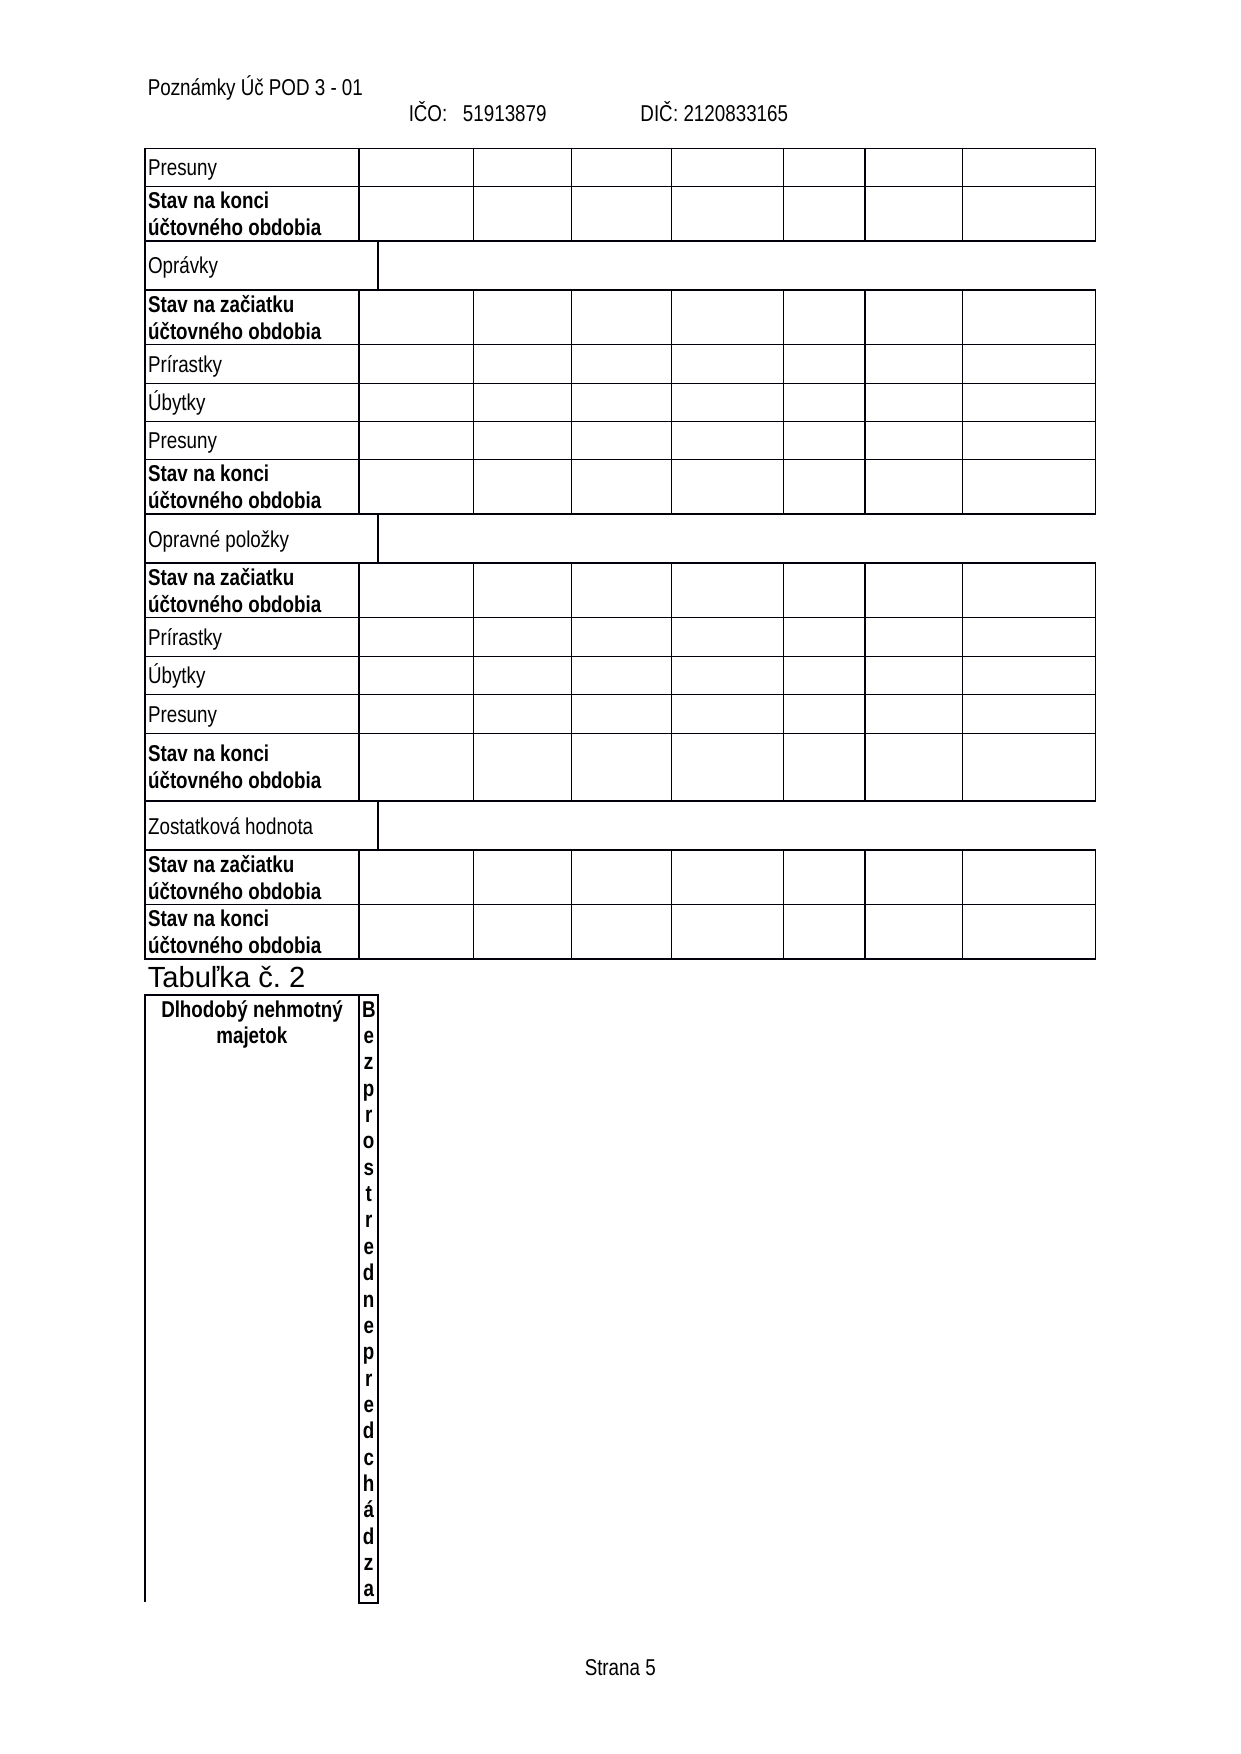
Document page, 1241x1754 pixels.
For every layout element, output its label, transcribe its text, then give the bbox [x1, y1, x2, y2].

table_cell [474, 422, 571, 459]
table_cell [474, 460, 571, 513]
table_cell [866, 149, 962, 186]
table_cell [672, 187, 783, 240]
table_cell [963, 384, 1095, 421]
table_cell Stav na začiatku účtovného obdobia [146, 564, 358, 617]
table_cell Presuny [146, 149, 358, 186]
table_cell [866, 422, 962, 459]
table_cell [360, 905, 473, 958]
table_cell [963, 460, 1095, 513]
table_cell Stav na konci účtovného obdobia [146, 187, 358, 240]
table_cell [963, 695, 1095, 732]
table_cell [866, 460, 962, 513]
table_cell [572, 695, 671, 732]
table_cell [784, 734, 864, 800]
table_cell Stav na začiatku účtovného obdobia [146, 291, 358, 344]
table_cell [474, 384, 571, 421]
table_cell [866, 734, 962, 800]
table_cell Prírastky [146, 618, 358, 656]
title Tabuľka č. 2 [148, 960, 1092, 993]
table_cell [784, 187, 864, 240]
table_cell [572, 618, 671, 656]
table_cell [360, 618, 473, 656]
table_cell [474, 851, 571, 904]
table_cell [379, 242, 1095, 289]
table_header [379, 994, 1095, 1602]
table_cell Stav na konci účtovného obdobia [146, 905, 358, 958]
table_cell [866, 695, 962, 732]
table_cell [360, 851, 473, 904]
table_cell [784, 695, 864, 732]
table_cell [572, 345, 671, 382]
table_cell Presuny [146, 695, 358, 732]
table_cell [963, 564, 1095, 617]
table_cell [360, 734, 473, 800]
table_cell [963, 149, 1095, 186]
table_cell [866, 187, 962, 240]
table_cell [572, 187, 671, 240]
table_cell [672, 422, 783, 459]
table_cell [672, 564, 783, 617]
table_cell [572, 657, 671, 694]
table_cell [963, 291, 1095, 344]
table_cell [474, 187, 571, 240]
table_cell [360, 187, 473, 240]
table_cell [474, 564, 571, 617]
table_cell [474, 657, 571, 694]
table_cell [672, 618, 783, 656]
table_cell [379, 515, 1095, 562]
table_cell [784, 422, 864, 459]
table_cell [672, 695, 783, 732]
table_cell [963, 187, 1095, 240]
table_cell [963, 618, 1095, 656]
table_cell [963, 657, 1095, 694]
table_cell [360, 695, 473, 732]
table_cell [784, 851, 864, 904]
table_cell [672, 905, 783, 958]
table_cell [866, 345, 962, 382]
table_cell [474, 291, 571, 344]
table_cell [474, 345, 571, 382]
table_cell [672, 734, 783, 800]
table_cell [784, 905, 864, 958]
table_cell Opravné položky [146, 515, 377, 562]
table_cell [474, 618, 571, 656]
table_cell [672, 851, 783, 904]
table_cell Zostatková hodnota [146, 802, 377, 849]
table_cell [572, 422, 671, 459]
table_cell [360, 460, 473, 513]
table_cell [963, 422, 1095, 459]
table_cell [866, 905, 962, 958]
table_cell Oprávky [146, 242, 377, 289]
table_cell [572, 460, 671, 513]
table_header Dlhodobý nehmotný majetok [146, 996, 358, 1602]
table_cell [572, 734, 671, 800]
table_cell [866, 564, 962, 617]
table_cell [866, 851, 962, 904]
table_cell [474, 695, 571, 732]
table_cell [572, 851, 671, 904]
table_cell Stav na začiatku účtovného obdobia [146, 851, 358, 904]
table_cell [672, 657, 783, 694]
table_cell [360, 422, 473, 459]
table_cell [963, 905, 1095, 958]
table_cell [963, 734, 1095, 800]
table_cell [784, 618, 864, 656]
table_cell [360, 345, 473, 382]
table_cell [474, 149, 571, 186]
table_cell [784, 657, 864, 694]
table_cell Úbytky [146, 384, 358, 421]
table_cell [572, 149, 671, 186]
table_cell [672, 291, 783, 344]
table_cell [360, 149, 473, 186]
table_cell [672, 345, 783, 382]
table_header Bezprostredne predchádza [360, 996, 377, 1602]
table_cell [360, 384, 473, 421]
table_cell [672, 460, 783, 513]
table_cell [572, 564, 671, 617]
table_cell [379, 802, 1095, 849]
table_cell Stav na konci účtovného obdobia [146, 460, 358, 513]
table_cell [474, 734, 571, 800]
table_cell [784, 460, 864, 513]
table_cell [963, 851, 1095, 904]
table_cell [572, 905, 671, 958]
table_cell [672, 384, 783, 421]
table_cell [474, 905, 571, 958]
table_cell [866, 291, 962, 344]
table_cell [784, 291, 864, 344]
table_cell [866, 657, 962, 694]
table_cell [784, 149, 864, 186]
table_cell Prírastky [146, 345, 358, 382]
table_cell [784, 564, 864, 617]
table_cell [360, 657, 473, 694]
table_cell [784, 384, 864, 421]
table_cell [866, 618, 962, 656]
table_cell [672, 149, 783, 186]
table_cell Úbytky [146, 657, 358, 694]
table_cell [572, 384, 671, 421]
table_cell Stav na konci účtovného obdobia [146, 734, 358, 800]
table_cell [360, 564, 473, 617]
table_cell Presuny [146, 422, 358, 459]
table_cell [572, 291, 671, 344]
table_cell [963, 345, 1095, 382]
table_cell [360, 291, 473, 344]
table_cell [866, 384, 962, 421]
table_cell [784, 345, 864, 382]
